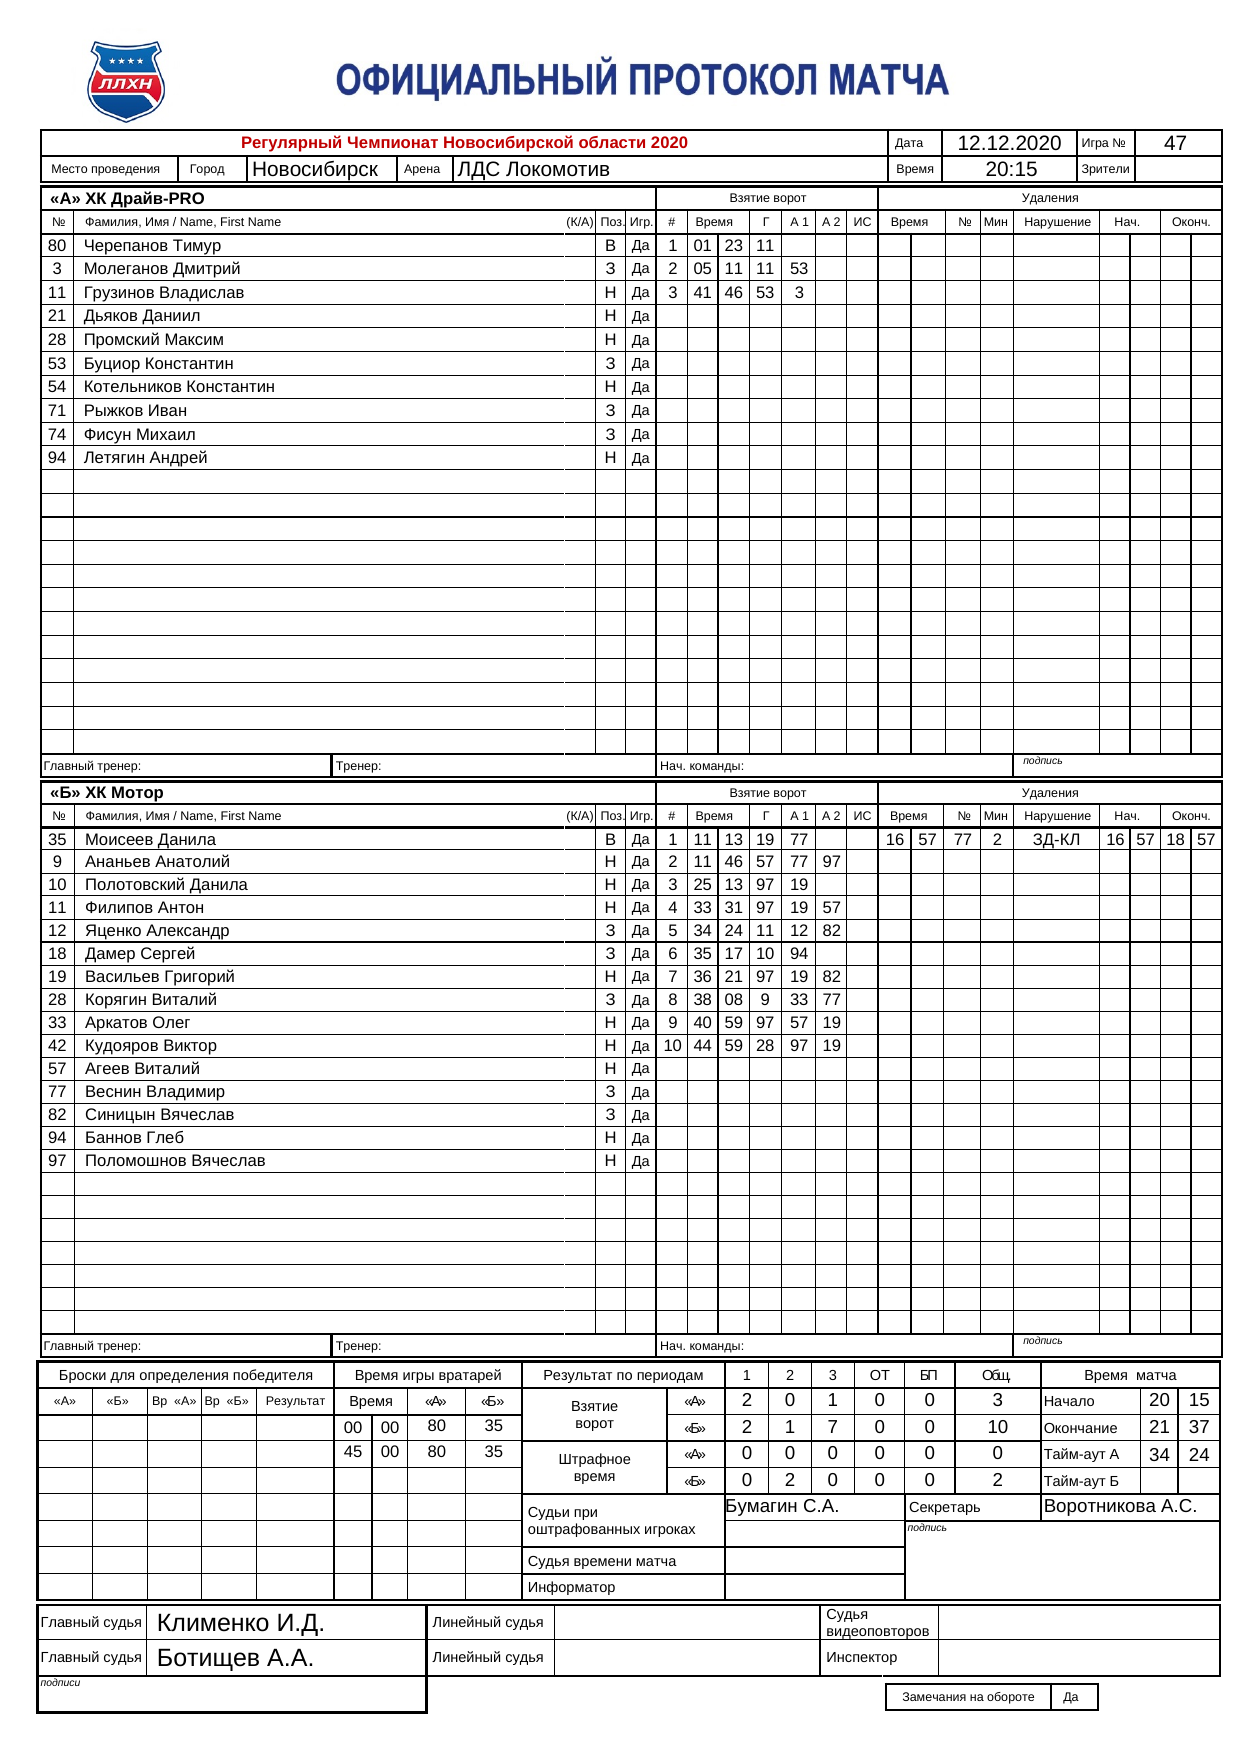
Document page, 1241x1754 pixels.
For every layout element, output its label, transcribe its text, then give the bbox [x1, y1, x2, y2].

table_cell 4 [657, 896, 687, 918]
table_cell [782, 1219, 815, 1241]
table_cell [939, 1606, 1219, 1639]
table_cell [1131, 446, 1160, 469]
table_cell [847, 352, 877, 374]
table_cell [750, 399, 781, 422]
table_cell [782, 328, 815, 351]
table_cell Н [596, 874, 625, 895]
table_cell 15 [1179, 1389, 1219, 1413]
table_cell # [657, 211, 687, 233]
table_cell Да [626, 966, 655, 987]
table_cell [1131, 423, 1160, 445]
table_cell Главный судья [39, 1606, 146, 1639]
table_cell [1161, 874, 1190, 895]
table_cell [847, 920, 877, 941]
table_cell [981, 399, 1013, 422]
table_cell [944, 1196, 980, 1218]
table_cell 57 [42, 1058, 74, 1079]
table_cell [1100, 1058, 1129, 1079]
table_cell 19 [816, 1035, 846, 1057]
table_cell [657, 1081, 687, 1103]
table_cell [879, 943, 910, 964]
table_cell [75, 1288, 564, 1310]
table_cell [657, 612, 687, 634]
table_cell [912, 305, 945, 327]
table_cell [750, 730, 781, 753]
table_cell [1014, 1196, 1099, 1218]
table_cell [981, 612, 1013, 634]
table_cell Котельников Константин [74, 376, 564, 398]
table_cell [1192, 235, 1221, 256]
table_cell Нарушение [1014, 211, 1099, 233]
table_cell З [596, 1104, 625, 1126]
table_cell 1 [812, 1389, 854, 1413]
table_cell Да [626, 281, 655, 303]
table_cell [816, 376, 846, 398]
table_cell [1131, 920, 1160, 941]
table_cell [596, 470, 625, 493]
table_cell [688, 1058, 717, 1079]
table_cell [202, 1547, 256, 1573]
table_cell [688, 1242, 717, 1264]
table_cell Н [596, 281, 625, 303]
table_header 12.12.2020 [943, 131, 1076, 155]
table_cell [74, 659, 564, 682]
table_cell [750, 494, 781, 516]
table_cell Линейный судья [428, 1606, 554, 1639]
table_cell Буциор Константин [74, 352, 564, 374]
table_cell 0 [855, 1442, 904, 1467]
table_cell [1192, 399, 1221, 422]
table_cell [1131, 257, 1160, 280]
table_cell [93, 1574, 147, 1599]
table_cell 41 [688, 281, 717, 303]
table_cell Да [626, 829, 655, 849]
table_cell [42, 730, 73, 753]
table_cell [1192, 1242, 1221, 1264]
table_cell [847, 1058, 877, 1079]
table_cell [626, 541, 655, 564]
table_cell [42, 683, 73, 706]
table_cell [944, 943, 980, 964]
table_cell [719, 1058, 749, 1079]
table_cell [1014, 989, 1099, 1011]
table_cell 25 [688, 874, 717, 895]
table_cell [39, 1441, 92, 1467]
table_cell [719, 612, 749, 634]
table_cell [719, 305, 749, 327]
table_cell [847, 281, 877, 303]
table_cell [981, 874, 1013, 895]
table_cell [1161, 730, 1190, 753]
table_cell [912, 989, 943, 1011]
table_cell [565, 1311, 595, 1333]
table_cell [596, 565, 625, 587]
table_header БП [905, 1363, 954, 1387]
table_cell [879, 1058, 910, 1079]
table_cell [565, 636, 595, 658]
table_cell [912, 470, 945, 493]
table_cell [1100, 612, 1129, 634]
table_cell [816, 494, 846, 516]
table_cell [565, 829, 595, 849]
table_cell [782, 1265, 815, 1287]
table_cell [1100, 328, 1129, 351]
table_header 1 [726, 1363, 768, 1387]
table_cell [626, 588, 655, 611]
table_cell Тренер: [333, 755, 655, 776]
table_cell [981, 1127, 1013, 1149]
table_cell 35 [42, 829, 74, 849]
table_cell [782, 612, 815, 634]
table_cell [879, 920, 910, 941]
table_cell [981, 281, 1013, 303]
table_cell Время [688, 805, 749, 826]
table_cell [1192, 1081, 1221, 1103]
table_cell [1161, 612, 1190, 634]
table_cell 59 [719, 1035, 749, 1057]
table_cell З [596, 257, 625, 280]
table_cell 13 [719, 874, 749, 895]
table_cell Главный тренер: [42, 1335, 330, 1356]
table_cell 10 [42, 874, 74, 895]
table_cell 6 [657, 943, 687, 964]
table_cell [1192, 850, 1221, 872]
table_cell [946, 470, 980, 493]
table_cell [847, 659, 877, 682]
table_cell З [596, 352, 625, 374]
table_cell [1161, 850, 1190, 872]
table_cell [1192, 943, 1221, 964]
table_cell [847, 1265, 877, 1287]
table_cell Н [596, 850, 625, 872]
table_cell [1014, 920, 1099, 941]
table_cell [42, 1311, 74, 1333]
table_cell [782, 565, 815, 587]
picture [5, 28, 1179, 129]
table_cell [257, 1468, 333, 1493]
table_cell [816, 1173, 846, 1195]
table_cell [42, 707, 73, 729]
table_cell [719, 1104, 749, 1126]
table_cell Да [626, 257, 655, 280]
table_cell [750, 1104, 781, 1126]
table_cell [847, 966, 877, 987]
table_cell [1192, 328, 1221, 351]
table_cell [847, 1081, 877, 1103]
table_cell [816, 235, 846, 256]
table_cell [688, 1104, 717, 1126]
table_cell [1014, 446, 1099, 469]
table_cell [596, 494, 625, 516]
table_cell [750, 376, 781, 398]
table_cell Информатор [523, 1575, 724, 1599]
table_cell [879, 1196, 910, 1218]
table_cell [816, 1288, 846, 1310]
table_cell [202, 1521, 256, 1546]
table_cell [1014, 235, 1099, 256]
table_cell [719, 470, 749, 493]
table_cell [1014, 423, 1099, 445]
table_cell [1131, 376, 1160, 398]
table_cell 21 [1141, 1415, 1177, 1440]
table_cell [1161, 1265, 1190, 1287]
table_cell 12 [782, 920, 815, 941]
table_cell [816, 399, 846, 422]
table_cell [1131, 518, 1160, 540]
table_cell [1192, 1012, 1221, 1033]
table_cell [782, 588, 815, 611]
table_cell [373, 1521, 407, 1546]
table_cell [816, 730, 846, 753]
table_cell [565, 943, 595, 964]
table_cell 42 [42, 1035, 74, 1057]
table_cell [626, 683, 655, 706]
table_cell [1161, 305, 1190, 327]
table_cell [626, 470, 655, 493]
table_cell [1014, 470, 1099, 493]
table_cell [847, 1219, 877, 1241]
table_cell [750, 423, 781, 445]
table_cell [981, 1288, 1013, 1310]
table_cell «А» [408, 1389, 465, 1413]
table_cell [782, 470, 815, 493]
table_cell 1 [769, 1415, 811, 1440]
table_cell [688, 352, 717, 374]
table_cell [74, 494, 564, 516]
table_cell [74, 683, 564, 706]
table_header Удаления [879, 783, 1221, 803]
table_cell [782, 1058, 815, 1079]
table_cell [688, 659, 717, 682]
table_cell 97 [750, 966, 781, 987]
table_cell [816, 518, 846, 540]
table_cell 57 [816, 896, 846, 918]
table_cell 16 [1100, 829, 1129, 849]
table_cell Рыжков Иван [74, 399, 564, 422]
table_cell [847, 850, 877, 872]
table_cell [257, 1547, 333, 1573]
table_cell [565, 1150, 595, 1172]
table_cell [719, 1196, 749, 1218]
table_cell [847, 874, 877, 895]
table_cell [1192, 518, 1221, 540]
table_cell 31 [719, 896, 749, 918]
table_cell [912, 612, 945, 634]
table_cell [1131, 612, 1160, 634]
table_cell ИС [847, 805, 877, 826]
table_cell Линейный судья [428, 1640, 554, 1675]
table_cell [657, 1311, 687, 1333]
table_cell [1192, 257, 1221, 280]
table_cell [981, 588, 1013, 611]
table_cell Инспектор [821, 1640, 938, 1675]
table_cell [981, 989, 1013, 1011]
table_cell [565, 1012, 595, 1033]
table_cell [719, 494, 749, 516]
table_cell Ботищев А.А. [147, 1640, 425, 1675]
table_cell [1014, 636, 1099, 658]
table_cell [1161, 1173, 1190, 1195]
table_cell [946, 328, 980, 351]
table_cell [879, 1150, 910, 1172]
table_cell [1100, 1196, 1129, 1218]
table_cell 80 [42, 235, 73, 256]
table_cell № [944, 805, 980, 826]
table_cell 21 [42, 305, 73, 327]
table_cell [39, 1416, 92, 1440]
table_cell 19 [782, 966, 815, 987]
table_cell [42, 541, 73, 564]
table_cell [944, 1035, 980, 1057]
table_cell [981, 896, 1013, 918]
table_cell [944, 1219, 980, 1241]
table_cell [912, 281, 945, 303]
table_cell [1161, 943, 1190, 964]
table_cell Н [596, 1012, 625, 1033]
table_header Общ. [956, 1363, 1040, 1387]
table_cell 0 [769, 1389, 811, 1413]
table_cell 44 [688, 1035, 717, 1057]
table_cell [912, 235, 945, 256]
table_cell 8 [657, 989, 687, 1011]
table_cell [847, 470, 877, 493]
table_cell [719, 707, 749, 729]
table_cell [1131, 659, 1160, 682]
table_cell [93, 1521, 147, 1546]
table_cell 24 [719, 920, 749, 941]
table_cell [946, 636, 980, 658]
table_cell 77 [782, 850, 815, 872]
table_cell [1100, 399, 1129, 422]
table_cell [1192, 896, 1221, 918]
table_cell Да [626, 446, 655, 469]
table_cell [912, 494, 945, 516]
table_cell [42, 494, 73, 516]
table_cell Корягин Виталий [75, 989, 564, 1011]
table_header ОТ [855, 1363, 904, 1387]
table_cell [1161, 1035, 1190, 1057]
table_cell [1100, 1173, 1129, 1195]
table_cell Фисун Михаил [74, 423, 564, 445]
table_cell [257, 1521, 333, 1546]
table_cell [1161, 1127, 1190, 1149]
table_cell [257, 1574, 333, 1599]
table_cell [847, 896, 877, 918]
table_cell [719, 565, 749, 587]
table_cell Окончание [1042, 1415, 1140, 1440]
table_cell [981, 1311, 1013, 1333]
table_cell [944, 1173, 980, 1195]
table_cell [1192, 1219, 1221, 1241]
table_cell [782, 1173, 815, 1195]
table_cell З [596, 989, 625, 1011]
table_cell [912, 874, 943, 895]
table_cell 19 [750, 829, 781, 849]
table_cell [565, 966, 595, 987]
table_cell [74, 470, 564, 493]
table_cell [466, 1547, 521, 1573]
table_cell 05 [688, 257, 717, 280]
table_cell [750, 446, 781, 469]
table_cell 35 [466, 1416, 521, 1440]
table_cell [879, 850, 910, 872]
table_cell [816, 1196, 846, 1218]
table_cell Секретарь [906, 1495, 1040, 1520]
table_cell [726, 1575, 904, 1599]
table_cell [688, 1219, 717, 1241]
table_cell [944, 1242, 980, 1264]
table_cell 19 [42, 966, 74, 987]
table_cell [39, 1468, 92, 1493]
table_cell [1192, 305, 1221, 327]
table_cell [1014, 1104, 1099, 1126]
table_cell [565, 423, 595, 445]
table_cell [816, 281, 846, 303]
table_cell [750, 1173, 781, 1195]
table_cell [1100, 565, 1129, 587]
table_cell [1161, 1219, 1190, 1241]
table_cell [1131, 1012, 1160, 1033]
table_cell [1131, 305, 1160, 327]
table_cell [1100, 966, 1129, 987]
table_cell [719, 352, 749, 374]
table_cell [93, 1441, 147, 1467]
table_cell [335, 1547, 371, 1573]
table_cell [816, 446, 846, 469]
table_cell [1014, 1265, 1099, 1287]
table_cell [148, 1468, 201, 1493]
table_cell [1131, 352, 1160, 374]
table_cell Н [596, 376, 625, 398]
table_cell [847, 829, 877, 849]
table_cell [816, 1104, 846, 1126]
table_cell [1014, 874, 1099, 895]
table_cell [565, 446, 595, 469]
table_cell 0 [905, 1415, 954, 1440]
table_cell [596, 1265, 625, 1287]
table_cell 24 [1179, 1441, 1219, 1467]
table_cell [1192, 920, 1221, 941]
table_header «Б» ХК Мотор [42, 783, 655, 803]
table_cell [816, 1265, 846, 1287]
table_cell [257, 1494, 333, 1520]
table_cell [626, 1219, 655, 1241]
table_cell [688, 1288, 717, 1310]
table_cell [148, 1494, 201, 1520]
table_cell [688, 730, 717, 753]
table_cell [944, 1104, 980, 1126]
table_cell [816, 1219, 846, 1241]
table_cell подпись [906, 1522, 1219, 1599]
table_cell [912, 565, 945, 587]
table_cell [565, 1035, 595, 1057]
table_cell [1161, 896, 1190, 918]
table_cell [1014, 541, 1099, 564]
table_cell [596, 518, 625, 540]
table_cell [879, 1035, 910, 1057]
table_cell [816, 1150, 846, 1172]
table_cell [626, 494, 655, 516]
table_cell [1192, 1127, 1221, 1149]
table_cell [626, 1288, 655, 1310]
table_cell [1161, 470, 1190, 493]
table_cell 54 [42, 376, 73, 398]
table_cell Фамилия, Имя / Name, First Name [75, 805, 565, 826]
table_cell [1099, 1682, 1220, 1711]
table_cell [657, 399, 687, 422]
table_cell [782, 376, 815, 398]
table_header Игра № [1078, 131, 1134, 155]
table_cell [1014, 966, 1099, 987]
table_cell [816, 612, 846, 634]
table_cell [816, 565, 846, 587]
table_cell [1131, 730, 1160, 753]
table_cell [912, 943, 943, 964]
table_cell [879, 636, 910, 658]
table_cell [42, 1196, 74, 1218]
table_cell [657, 683, 687, 706]
table_cell [657, 659, 687, 682]
table_cell [719, 1265, 749, 1287]
table_cell [879, 1081, 910, 1103]
table_cell 11 [750, 920, 781, 941]
table_cell [847, 541, 877, 564]
table_cell [847, 730, 877, 753]
table_cell [626, 1265, 655, 1287]
table_cell [879, 896, 910, 918]
table_cell [565, 1196, 595, 1218]
table_cell 94 [782, 943, 815, 964]
table_cell [1161, 989, 1190, 1011]
table_cell 7 [812, 1415, 854, 1440]
table_cell [1161, 659, 1190, 682]
table_cell [1192, 989, 1221, 1011]
table_cell [847, 989, 877, 1011]
table_cell Г [750, 805, 781, 826]
table_cell [879, 1104, 910, 1126]
table_cell [148, 1521, 201, 1546]
table_cell [912, 1219, 943, 1241]
table_cell 1 [657, 235, 687, 256]
table_cell 80 [408, 1441, 465, 1467]
table_cell [466, 1574, 521, 1599]
table_cell [1100, 896, 1129, 918]
table_cell [565, 305, 595, 327]
table_cell [1192, 588, 1221, 611]
table_cell [912, 1242, 943, 1264]
table_cell [626, 1311, 655, 1333]
table_cell [565, 1242, 595, 1264]
table_cell [1192, 1196, 1221, 1218]
table_cell 19 [782, 874, 815, 895]
table_cell [946, 659, 980, 682]
table_cell [944, 874, 980, 895]
table_cell [726, 1548, 904, 1573]
table_cell [750, 612, 781, 634]
table_cell 57 [1131, 829, 1160, 849]
table_cell [148, 1441, 201, 1467]
table_cell [1192, 1265, 1221, 1287]
table_cell [944, 989, 980, 1011]
table_cell [946, 494, 980, 516]
table_cell [847, 1127, 877, 1149]
table_cell [75, 1242, 564, 1264]
table_cell [565, 328, 595, 351]
table_header Регулярный Чемпионат Новосибирской области 2020 [42, 131, 887, 155]
table_cell [816, 683, 846, 706]
table_cell [944, 1265, 980, 1287]
table_cell [1100, 943, 1129, 964]
table_cell [750, 636, 781, 658]
table_cell [373, 1574, 407, 1599]
table_cell [750, 1081, 781, 1103]
table_cell [626, 1242, 655, 1264]
table_cell [1100, 1012, 1129, 1033]
table_cell [74, 707, 564, 729]
table_cell [39, 1494, 92, 1520]
table_cell [750, 707, 781, 729]
table_cell [726, 1521, 904, 1546]
table_cell [657, 305, 687, 327]
table_cell [1100, 1242, 1129, 1264]
table_cell [565, 850, 595, 872]
table_cell [912, 1081, 943, 1103]
table_cell [1161, 1081, 1190, 1103]
table_cell [879, 1265, 910, 1287]
table_cell Время [889, 157, 941, 181]
table_cell Взятие ворот [523, 1389, 666, 1440]
table_cell 97 [42, 1150, 74, 1172]
table_cell [944, 1311, 980, 1333]
table_cell [782, 1242, 815, 1264]
table_cell [981, 470, 1013, 493]
table_cell 16 [879, 829, 910, 849]
table_cell [1131, 328, 1160, 351]
table_cell Новосибирск [248, 157, 396, 181]
table_cell [1131, 683, 1160, 706]
table_cell [719, 1150, 749, 1172]
table_cell Баннов Глеб [75, 1127, 564, 1149]
table_cell [1014, 1150, 1099, 1172]
table_cell Да [626, 328, 655, 351]
table_header Замечания на обороте [887, 1685, 1050, 1709]
table_cell [596, 541, 625, 564]
table_cell [1131, 1127, 1160, 1149]
table_cell [1192, 541, 1221, 564]
table_cell [750, 588, 781, 611]
table_cell [719, 1219, 749, 1241]
table_cell [1100, 376, 1129, 398]
table_cell [1014, 1288, 1099, 1310]
table_cell [657, 565, 687, 587]
table_cell [879, 305, 910, 327]
table_cell [1131, 874, 1160, 895]
table_cell 35 [466, 1441, 521, 1467]
table_cell [719, 1311, 749, 1333]
table_cell [1131, 850, 1160, 872]
table_cell [1014, 328, 1099, 351]
table_cell [1161, 541, 1190, 564]
table_cell [565, 235, 595, 256]
table_cell 82 [42, 1104, 74, 1126]
table_cell [565, 1288, 595, 1310]
table_cell [626, 612, 655, 634]
table_cell Да [626, 1012, 655, 1033]
table_cell [688, 423, 717, 445]
table_cell 82 [816, 920, 846, 941]
table_cell 34 [688, 920, 717, 941]
table_cell [1100, 730, 1129, 753]
table_cell [847, 328, 877, 351]
table_cell Кудояров Виктор [75, 1035, 564, 1057]
table_cell # [657, 805, 687, 826]
table_cell 82 [816, 966, 846, 987]
table_cell [657, 470, 687, 493]
table_cell 2 [769, 1468, 811, 1493]
table_cell [1131, 1150, 1160, 1172]
table_cell [750, 352, 781, 374]
table_cell [596, 1242, 625, 1264]
table_cell [816, 874, 846, 895]
table_cell [879, 730, 910, 753]
table_cell «А» [668, 1389, 724, 1413]
table_cell [946, 423, 980, 445]
table_cell [719, 1242, 749, 1264]
table_cell В [596, 829, 625, 849]
table_cell 2 [726, 1415, 768, 1440]
table_cell [847, 588, 877, 611]
table_cell [148, 1547, 201, 1573]
table_cell 0 [812, 1468, 854, 1493]
table_cell 13 [719, 829, 749, 849]
table_cell [1161, 920, 1190, 941]
table_cell [719, 423, 749, 445]
table_cell [879, 989, 910, 1011]
table_cell [202, 1416, 256, 1440]
table_header «А» ХК Драйв-PRO [42, 188, 655, 209]
table_cell 77 [42, 1081, 74, 1103]
table_cell 57 [1192, 829, 1221, 849]
table_cell [1100, 305, 1129, 327]
table_cell [1192, 423, 1221, 445]
table_cell 0 [812, 1442, 854, 1467]
table_cell [1161, 399, 1190, 422]
table_cell [750, 1288, 781, 1310]
table_cell [981, 850, 1013, 872]
table_cell [912, 257, 945, 280]
table_cell [912, 1196, 943, 1218]
table_cell [1161, 1104, 1190, 1126]
table_header Время игры вратарей [335, 1363, 521, 1387]
table_cell [912, 659, 945, 682]
table_cell [1192, 966, 1221, 987]
table_cell [1131, 943, 1160, 964]
table_cell [1014, 352, 1099, 374]
table_cell [719, 1127, 749, 1149]
table_cell 0 [855, 1468, 904, 1493]
table_cell 53 [750, 281, 781, 303]
table_cell [981, 352, 1013, 374]
table_cell 97 [750, 896, 781, 918]
table_cell Начало [1042, 1389, 1140, 1413]
table_cell 00 [373, 1441, 407, 1467]
table_cell [1136, 157, 1221, 181]
table_cell [912, 328, 945, 351]
table_header Результат по периодам [523, 1363, 724, 1387]
table_cell [719, 541, 749, 564]
table_cell 2 [981, 829, 1013, 849]
table_cell [1192, 446, 1221, 469]
table_cell [1014, 1081, 1099, 1103]
table_cell Главный тренер: [42, 755, 330, 776]
table_cell [981, 1173, 1013, 1195]
table_cell 10 [956, 1415, 1040, 1440]
table_cell 0 [905, 1389, 954, 1413]
table_cell [1131, 565, 1160, 587]
table_cell [1014, 305, 1099, 327]
table_cell [750, 1219, 781, 1241]
table_cell [1014, 494, 1099, 516]
table_cell [1131, 966, 1160, 987]
table_cell [1131, 470, 1160, 493]
table_cell [657, 541, 687, 564]
table_cell [565, 1058, 595, 1079]
table_cell 33 [688, 896, 717, 918]
table_cell [1100, 257, 1129, 280]
table_cell [1131, 989, 1160, 1011]
table_cell [981, 943, 1013, 964]
table_cell [657, 1196, 687, 1218]
table_cell [626, 707, 655, 729]
table_cell Аркатов Олег [75, 1012, 564, 1033]
table_cell Г [750, 211, 781, 233]
table_cell [912, 518, 945, 540]
table_cell Летягин Андрей [74, 446, 564, 469]
table_cell [782, 494, 815, 516]
table_cell [847, 1150, 877, 1172]
table_cell [688, 494, 717, 516]
table_cell [782, 541, 815, 564]
table_cell [657, 1104, 687, 1126]
table_cell 10 [750, 943, 781, 964]
table_cell [408, 1468, 465, 1493]
table_cell 38 [688, 989, 717, 1011]
table_cell [688, 612, 717, 634]
table_cell Да [626, 896, 655, 918]
table_cell 40 [688, 1012, 717, 1033]
table_cell [981, 1150, 1013, 1172]
table_cell 11 [750, 235, 781, 256]
table_cell [879, 257, 910, 280]
table_cell [74, 730, 564, 753]
table_cell З [596, 943, 625, 964]
table_cell [847, 1196, 877, 1218]
table_cell [74, 612, 564, 634]
table_cell [816, 541, 846, 564]
table_cell 33 [42, 1012, 74, 1033]
table_cell подпись [1014, 755, 1221, 776]
table_cell [1192, 730, 1221, 753]
table_cell [847, 257, 877, 280]
table_cell [847, 1311, 877, 1333]
table_cell 11 [42, 281, 73, 303]
table_cell Яценко Александр [75, 920, 564, 941]
table_cell [879, 1311, 910, 1333]
table_cell 01 [688, 235, 717, 256]
table_cell [1100, 850, 1129, 872]
table_cell 17 [719, 943, 749, 964]
table_cell [1131, 1311, 1160, 1333]
table_cell [565, 1104, 595, 1126]
table_cell [1161, 1058, 1190, 1079]
table_cell [912, 446, 945, 469]
table_cell [657, 1058, 687, 1079]
table_cell [39, 1574, 92, 1599]
table_cell [1161, 1012, 1190, 1033]
table_cell [782, 399, 815, 422]
table_cell [719, 683, 749, 706]
table_cell [74, 541, 564, 564]
table_cell [879, 659, 910, 682]
table_cell [879, 1173, 910, 1195]
table_cell [750, 1311, 781, 1333]
table_cell [879, 494, 910, 516]
table_cell [42, 470, 73, 493]
table_cell 0 [726, 1442, 768, 1467]
table_cell [816, 1242, 846, 1264]
table_cell 94 [42, 1127, 74, 1149]
table_cell 0 [855, 1415, 904, 1440]
table_cell 9 [42, 850, 74, 872]
table_cell [912, 966, 943, 987]
table_cell [981, 494, 1013, 516]
table_cell [944, 1081, 980, 1103]
table_cell 33 [782, 989, 815, 1011]
table_cell [688, 1150, 717, 1172]
table_cell Н [596, 966, 625, 987]
table_cell [688, 328, 717, 351]
table_cell [1100, 1219, 1129, 1241]
table_cell [847, 1242, 877, 1264]
table_cell «А» [39, 1389, 92, 1413]
table_header Броски для определения победителя [39, 1363, 333, 1387]
table_cell [1014, 730, 1099, 753]
table_cell [1100, 470, 1129, 493]
table_cell 97 [750, 874, 781, 895]
table_cell 74 [42, 423, 73, 445]
table_cell подпись [1014, 1335, 1221, 1356]
table_cell [879, 707, 910, 729]
table_cell [1014, 281, 1099, 303]
table_cell [1192, 1035, 1221, 1057]
table_cell [1192, 1104, 1221, 1126]
table_cell [847, 612, 877, 634]
table_cell [944, 1150, 980, 1172]
table_cell [626, 1196, 655, 1218]
table_cell [816, 829, 846, 849]
table_cell [879, 235, 910, 256]
table_cell [335, 1468, 371, 1493]
table_cell [1100, 707, 1129, 729]
table_cell [565, 281, 595, 303]
table_cell [719, 730, 749, 753]
table_cell 35 [688, 943, 717, 964]
table_cell [39, 1547, 92, 1573]
table_cell 97 [750, 1012, 781, 1033]
table_cell Да [626, 399, 655, 422]
table_cell [719, 659, 749, 682]
table_cell 2 [657, 850, 687, 872]
table_cell [879, 1219, 910, 1241]
table_cell [596, 1311, 625, 1333]
table_cell [688, 636, 717, 658]
table_cell [657, 423, 687, 445]
table_cell «Б» [668, 1415, 724, 1440]
table_cell Да [626, 1035, 655, 1057]
table_cell [847, 399, 877, 422]
table_cell [912, 1012, 943, 1033]
table_cell [782, 1104, 815, 1126]
table_cell [93, 1468, 147, 1493]
table_cell [565, 494, 595, 516]
table_cell [782, 1288, 815, 1310]
table_cell 71 [42, 399, 73, 422]
table_cell [912, 683, 945, 706]
table_cell Грузинов Владислав [74, 281, 564, 303]
table_cell [1014, 943, 1099, 964]
table_cell [879, 588, 910, 611]
table_cell Н [596, 896, 625, 918]
table_cell [816, 1127, 846, 1149]
table_header Дата [889, 131, 941, 155]
table_cell [981, 659, 1013, 682]
table_cell 0 [726, 1468, 768, 1493]
table_cell [946, 565, 980, 587]
table_cell 00 [335, 1416, 371, 1440]
table_cell [981, 1242, 1013, 1264]
table_cell [782, 423, 815, 445]
table_cell [42, 1242, 74, 1264]
table_cell [816, 305, 846, 327]
table_cell [1161, 588, 1190, 611]
table_cell [1192, 612, 1221, 634]
table_cell [782, 1127, 815, 1149]
table_cell [1131, 1242, 1160, 1264]
table_cell [75, 1196, 564, 1218]
table_cell [719, 328, 749, 351]
table_cell [657, 1265, 687, 1287]
table_cell [466, 1468, 521, 1493]
table_cell Агеев Виталий [75, 1058, 564, 1079]
table_cell [688, 588, 717, 611]
table_cell [626, 659, 655, 682]
table_cell Да [626, 1127, 655, 1149]
table_cell Место проведения [42, 157, 177, 181]
table_cell [688, 399, 717, 422]
table_cell [565, 1127, 595, 1149]
table_cell [981, 423, 1013, 445]
table_cell [1192, 636, 1221, 658]
table_cell 53 [42, 352, 73, 374]
table_cell 08 [719, 989, 749, 1011]
table_cell Клименко И.Д. [147, 1606, 425, 1639]
table_cell [782, 1150, 815, 1172]
table_cell [42, 1173, 74, 1195]
table_cell Фамилия, Имя / Name, First Name [74, 211, 565, 233]
table_cell [981, 1219, 1013, 1241]
table_cell [657, 1127, 687, 1149]
table_cell [1014, 1035, 1099, 1057]
table_cell [1100, 659, 1129, 682]
table_cell [879, 1242, 910, 1264]
table_cell [688, 1173, 717, 1195]
table_cell [1014, 1173, 1099, 1195]
table_cell [202, 1494, 256, 1520]
table_header Удаления [879, 188, 1221, 209]
table_cell [782, 707, 815, 729]
table_cell [750, 305, 781, 327]
table_cell [565, 730, 595, 753]
table_cell [1014, 683, 1099, 706]
table_cell № [946, 211, 980, 233]
table_cell [1131, 1081, 1160, 1103]
table_cell [1131, 399, 1160, 422]
table_cell [373, 1468, 407, 1493]
table_cell [750, 1127, 781, 1149]
table_cell [74, 588, 564, 611]
table_cell [1100, 989, 1129, 1011]
table_cell [879, 281, 910, 303]
table_cell 20 [1141, 1389, 1177, 1413]
table_cell Главный судья [39, 1640, 146, 1675]
table_cell [782, 1196, 815, 1218]
table_cell 97 [782, 1035, 815, 1057]
table_cell [1014, 1242, 1099, 1264]
table_cell [596, 1288, 625, 1310]
table_cell 19 [782, 896, 815, 918]
table_cell [1161, 352, 1190, 374]
table_cell А 1 [782, 805, 815, 826]
table_cell [408, 1521, 465, 1546]
table_cell Да [626, 1104, 655, 1126]
table_cell [981, 1058, 1013, 1079]
table_cell [466, 1521, 521, 1546]
table_header Взятие ворот [657, 783, 877, 803]
table_cell [1014, 707, 1099, 729]
table_cell Н [596, 446, 625, 469]
table_cell № [42, 805, 74, 826]
table_cell [782, 446, 815, 469]
table_cell [981, 1081, 1013, 1103]
table_cell 3 [657, 874, 687, 895]
table_cell [782, 659, 815, 682]
table_cell [981, 541, 1013, 564]
table_cell Вр «Б» [202, 1389, 256, 1413]
table_cell [816, 659, 846, 682]
table_cell [75, 1311, 564, 1333]
table_cell [946, 612, 980, 634]
table_cell [565, 1219, 595, 1241]
table_cell [1161, 1150, 1190, 1172]
table_cell Нач. [1100, 805, 1160, 826]
table_cell Да [626, 1058, 655, 1079]
table_cell [981, 1265, 1013, 1287]
table_cell [1192, 494, 1221, 516]
table_cell Поз. [596, 805, 625, 826]
table_cell 10 [657, 1035, 687, 1057]
table_cell [555, 1606, 819, 1639]
table_cell Игр. [626, 211, 655, 233]
table_cell [912, 896, 943, 918]
table_cell [946, 730, 980, 753]
table_cell [1161, 257, 1190, 280]
table_cell [657, 1288, 687, 1310]
table_cell [42, 565, 73, 587]
table_cell [1100, 636, 1129, 658]
table_cell [750, 1058, 781, 1079]
table_cell [912, 1288, 943, 1310]
table_cell [257, 1416, 333, 1440]
table_cell [657, 1150, 687, 1172]
table_cell Время [335, 1389, 407, 1413]
table_cell [1161, 683, 1190, 706]
table_cell 7 [657, 966, 687, 987]
table_cell [75, 1173, 564, 1195]
table_cell [657, 518, 687, 540]
table_cell [1161, 446, 1190, 469]
table_cell [596, 683, 625, 706]
table_cell [912, 1173, 943, 1195]
table_cell Н [596, 1127, 625, 1149]
table_cell 57 [782, 1012, 815, 1033]
table_cell [1100, 1035, 1129, 1057]
table_cell [466, 1494, 521, 1520]
table_cell [816, 423, 846, 445]
table_cell [879, 423, 910, 445]
table_cell [912, 423, 945, 445]
table_cell [1161, 565, 1190, 587]
table_cell 28 [750, 1035, 781, 1057]
table_cell Да [626, 943, 655, 964]
table_cell [750, 470, 781, 493]
table_cell Время [688, 211, 749, 233]
table_cell 59 [719, 1012, 749, 1033]
table_cell 46 [719, 850, 749, 872]
table_cell [1100, 1288, 1129, 1310]
table_cell З [596, 423, 625, 445]
table_cell [1014, 896, 1099, 918]
table_cell [565, 376, 595, 398]
table_cell [816, 328, 846, 351]
table_cell Судья времени матча [523, 1548, 724, 1573]
table_cell [981, 1196, 1013, 1218]
table_cell Город [179, 157, 246, 181]
table_cell [981, 518, 1013, 540]
table_cell [565, 1173, 595, 1195]
table_cell [944, 1127, 980, 1149]
table_cell [879, 470, 910, 493]
table_cell [1192, 565, 1221, 587]
table_cell Дьяков Даниил [74, 305, 564, 327]
table_cell Черепанов Тимур [74, 235, 564, 256]
table_cell 57 [912, 829, 943, 849]
table_cell [981, 305, 1013, 327]
table_cell [847, 1012, 877, 1033]
table_cell [1131, 1035, 1160, 1057]
table_cell [335, 1494, 371, 1520]
table_cell [565, 874, 595, 895]
table_cell [883, 1677, 1220, 1681]
table_cell [1014, 1311, 1099, 1333]
table_cell [912, 376, 945, 398]
table_cell «А» [668, 1442, 724, 1467]
table_cell [981, 328, 1013, 351]
table_cell [1014, 565, 1099, 587]
table_cell Синицын Вячеслав [75, 1104, 564, 1126]
table_cell [782, 1081, 815, 1103]
table_cell [335, 1574, 371, 1599]
table_cell [879, 541, 910, 564]
table_cell [565, 257, 595, 280]
table_cell З [596, 399, 625, 422]
table_cell [912, 541, 945, 564]
table_cell [816, 257, 846, 280]
table_cell [946, 446, 980, 469]
table_cell [1014, 1058, 1099, 1079]
table_cell [816, 707, 846, 729]
table_cell 0 [855, 1389, 904, 1413]
table_cell Дамер Сергей [75, 943, 564, 964]
table_cell 23 [719, 235, 749, 256]
table_cell [782, 518, 815, 540]
table_cell Филипов Антон [75, 896, 564, 918]
table_cell Да [626, 1081, 655, 1103]
table_cell [626, 636, 655, 658]
table_cell 94 [42, 446, 73, 469]
table_cell Игр. [626, 805, 655, 826]
table_cell [1131, 1219, 1160, 1241]
table_cell [93, 1416, 147, 1440]
table_cell [879, 612, 910, 634]
table_cell [565, 352, 595, 374]
table_cell [981, 636, 1013, 658]
table_cell [1100, 541, 1129, 564]
table_cell 80 [408, 1416, 465, 1440]
table_cell [1161, 966, 1190, 987]
table_cell [1100, 588, 1129, 611]
table_cell [847, 305, 877, 327]
table_cell [847, 636, 877, 658]
table_cell [688, 446, 717, 469]
table_cell 11 [42, 896, 74, 918]
table_cell 28 [42, 989, 74, 1011]
table_cell [657, 494, 687, 516]
table_cell [1192, 1311, 1221, 1333]
table_cell [565, 683, 595, 706]
table_cell [1100, 683, 1129, 706]
table_cell Да [626, 850, 655, 872]
table_header Время матча [1042, 1363, 1219, 1387]
table_cell [1192, 281, 1221, 303]
table_cell [1192, 470, 1221, 493]
table_cell [428, 1677, 882, 1711]
table_cell [1131, 636, 1160, 658]
table_cell Нач. команды: [657, 1335, 1012, 1356]
table_cell [879, 683, 910, 706]
table_cell [74, 636, 564, 658]
table_cell 20:15 [943, 157, 1076, 181]
table_cell Н [596, 1058, 625, 1079]
table_cell [1192, 1173, 1221, 1195]
table_cell [74, 518, 564, 540]
table_cell ЛДС Локомотив [454, 157, 887, 181]
table_cell [565, 470, 595, 493]
table_cell [202, 1468, 256, 1493]
table_cell [1131, 1173, 1160, 1195]
table_cell 3 [657, 281, 687, 303]
table_cell [1014, 518, 1099, 540]
table_cell [816, 1081, 846, 1103]
table_cell 19 [816, 1012, 846, 1033]
table_cell 00 [373, 1416, 407, 1440]
table_cell [981, 235, 1013, 256]
table_cell [1161, 1242, 1190, 1264]
table_cell [565, 588, 595, 611]
table_cell [1192, 376, 1221, 398]
table_cell [1100, 352, 1129, 374]
table_cell [1161, 423, 1190, 445]
table_cell [42, 588, 73, 611]
table_cell [688, 305, 717, 327]
table_cell [42, 1288, 74, 1310]
table_cell [42, 1219, 74, 1241]
table_cell Моисеев Данила [75, 829, 564, 849]
table_cell [202, 1574, 256, 1599]
table_cell [719, 1173, 749, 1195]
table_header 47 [1136, 131, 1221, 155]
table_cell [408, 1494, 465, 1520]
table_cell [74, 565, 564, 587]
table_cell 77 [944, 829, 980, 849]
table_cell [879, 1288, 910, 1310]
table_cell 0 [905, 1468, 954, 1493]
table_cell [879, 565, 910, 587]
table_cell [847, 943, 877, 964]
table_cell Тайм-аут А [1042, 1441, 1140, 1467]
table_cell [1014, 612, 1099, 634]
table_cell [657, 636, 687, 658]
table_cell [1161, 328, 1190, 351]
table_cell [1192, 1288, 1221, 1310]
table_cell А 2 [816, 211, 846, 233]
table_cell Да [626, 352, 655, 374]
table_cell [879, 518, 910, 540]
table_cell [688, 541, 717, 564]
table_cell Вр «А» [148, 1389, 201, 1413]
table_cell [1161, 235, 1190, 256]
table_cell [657, 1242, 687, 1264]
table_cell [912, 1150, 943, 1172]
table_cell [1192, 683, 1221, 706]
table_cell Тайм-аут Б [1042, 1468, 1140, 1493]
table_cell 3 [956, 1389, 1040, 1413]
table_cell [688, 1081, 717, 1103]
table_cell [596, 1173, 625, 1195]
table_cell [816, 1311, 846, 1333]
table_cell [1100, 446, 1129, 469]
table_cell [1100, 281, 1129, 303]
table_cell Мин [981, 211, 1013, 233]
table_cell [847, 423, 877, 445]
table_cell [42, 612, 73, 634]
table_cell Тренер: [333, 1335, 655, 1356]
table_cell [42, 518, 73, 540]
table_cell [847, 518, 877, 540]
table_cell [750, 328, 781, 351]
table_cell [847, 376, 877, 398]
table_cell «Б» [93, 1389, 147, 1413]
table_cell [912, 1058, 943, 1079]
table_cell Васильев Григорий [75, 966, 564, 987]
table_cell [912, 588, 945, 611]
table_cell [750, 565, 781, 587]
table_cell [912, 1104, 943, 1126]
table_cell Арена [398, 157, 452, 181]
table_cell [1161, 494, 1190, 516]
table_cell Оконч. [1161, 805, 1221, 826]
table_cell [596, 1196, 625, 1218]
table_cell 11 [688, 850, 717, 872]
table_cell [944, 896, 980, 918]
table_cell [1131, 707, 1160, 729]
table_cell [750, 683, 781, 706]
table_cell 77 [782, 829, 815, 849]
table_cell [1131, 1288, 1160, 1310]
table_cell [782, 636, 815, 658]
table_header 2 [769, 1363, 811, 1387]
table_cell [657, 588, 687, 611]
table_cell 46 [719, 281, 749, 303]
table_cell 0 [769, 1442, 811, 1467]
table_cell [847, 1035, 877, 1057]
table_cell [75, 1265, 564, 1287]
table_cell [1131, 1104, 1160, 1126]
table_cell [688, 565, 717, 587]
table_cell 97 [816, 850, 846, 872]
table_cell [657, 376, 687, 398]
table_cell [981, 920, 1013, 941]
table_cell [912, 850, 943, 872]
table_cell 37 [1179, 1415, 1219, 1440]
table_cell [202, 1441, 256, 1467]
table_cell [912, 707, 945, 729]
table_cell 2 [956, 1468, 1040, 1493]
table_cell [816, 470, 846, 493]
table_cell [1100, 518, 1129, 540]
table_cell [688, 1196, 717, 1218]
table_cell [565, 399, 595, 422]
table_cell [944, 1058, 980, 1079]
table_cell [782, 305, 815, 327]
table_cell [1100, 494, 1129, 516]
table_cell [946, 305, 980, 327]
table_cell Н [596, 328, 625, 351]
table_cell 45 [335, 1441, 371, 1467]
table_cell [657, 1173, 687, 1195]
table_cell [565, 1081, 595, 1103]
table_cell [1161, 707, 1190, 729]
table_cell [816, 352, 846, 374]
table_cell Ананьев Анатолий [75, 850, 564, 872]
table_cell [879, 399, 910, 422]
table_cell [1131, 494, 1160, 516]
table_cell [1100, 423, 1129, 445]
table_cell [750, 659, 781, 682]
table_cell [1100, 1150, 1129, 1172]
table_cell Н [596, 1150, 625, 1172]
table_cell Веснин Владимир [75, 1081, 564, 1103]
table_cell [688, 1127, 717, 1149]
table_cell 36 [688, 966, 717, 987]
table_cell [912, 730, 945, 753]
table_cell [1014, 399, 1099, 422]
table_cell [981, 446, 1013, 469]
table_cell [1161, 1288, 1190, 1310]
table_cell [1192, 1150, 1221, 1172]
table_cell [1131, 281, 1160, 303]
table_cell 3 [42, 257, 73, 280]
table_cell [596, 730, 625, 753]
table_cell (К/А) [565, 211, 595, 233]
table_cell [912, 1265, 943, 1287]
table_cell [1131, 1265, 1160, 1287]
table_cell [1100, 1081, 1129, 1103]
table_cell [688, 518, 717, 540]
table_cell [1100, 235, 1129, 256]
table_cell [688, 376, 717, 398]
table_cell [1192, 352, 1221, 374]
table_cell [847, 1288, 877, 1310]
table_cell Воротникова А.С. [1042, 1495, 1219, 1520]
table_cell [981, 376, 1013, 398]
table_cell [1100, 1104, 1129, 1126]
table_cell [1179, 1468, 1219, 1493]
table_cell Да [626, 874, 655, 895]
table_cell [946, 235, 980, 256]
table_cell Судья видеоповторов [821, 1606, 938, 1639]
table_cell [847, 494, 877, 516]
table_cell [939, 1640, 1219, 1675]
table_cell [1161, 518, 1190, 540]
table_cell Судьи при оштрафованных игроках [523, 1495, 724, 1546]
table_cell [946, 707, 980, 729]
table_cell [719, 446, 749, 469]
table_cell Нач. команды: [657, 755, 1012, 776]
table_cell № [42, 211, 73, 233]
table_cell [373, 1494, 407, 1520]
table_cell [657, 328, 687, 351]
table_cell [596, 1219, 625, 1241]
table_cell Штрафное время [523, 1442, 666, 1493]
table_cell [408, 1574, 465, 1599]
table_cell [782, 352, 815, 374]
table_cell [1131, 541, 1160, 564]
table_cell [688, 1265, 717, 1287]
table_cell 2 [726, 1389, 768, 1413]
table_cell Нарушение [1014, 805, 1099, 826]
table_cell [912, 1311, 943, 1333]
table_cell [879, 874, 910, 895]
table_cell [946, 518, 980, 540]
table_cell Бумагин С.А. [726, 1495, 904, 1520]
table_cell [657, 730, 687, 753]
table_cell 9 [657, 1012, 687, 1033]
table_cell [719, 518, 749, 540]
table_cell 18 [42, 943, 74, 964]
table_cell [719, 376, 749, 398]
table_cell [93, 1547, 147, 1573]
table_cell [750, 1196, 781, 1218]
table_cell [981, 730, 1013, 753]
table_cell 11 [688, 829, 717, 849]
table_cell [42, 636, 73, 658]
table_cell [1100, 920, 1129, 941]
table_cell [719, 588, 749, 611]
table_cell [816, 588, 846, 611]
table_cell [912, 399, 945, 422]
table_cell [981, 707, 1013, 729]
table_cell [946, 281, 980, 303]
table_cell [981, 1012, 1013, 1033]
table_cell Н [596, 1035, 625, 1057]
table_cell [944, 1288, 980, 1310]
table_cell [1192, 874, 1221, 895]
table_cell [944, 966, 980, 987]
table_cell 2 [657, 257, 687, 280]
table_cell [1014, 257, 1099, 280]
table_cell 5 [657, 920, 687, 941]
table_cell [946, 376, 980, 398]
table_cell [1014, 588, 1099, 611]
table_cell [555, 1640, 819, 1675]
table_cell [1014, 1219, 1099, 1241]
table_cell [944, 920, 980, 941]
table_cell [39, 1521, 92, 1546]
table_cell [596, 612, 625, 634]
table_cell [657, 1219, 687, 1241]
table_cell [879, 966, 910, 987]
table_cell [946, 352, 980, 374]
table_cell [1014, 1012, 1099, 1033]
table_cell Мин [981, 805, 1013, 826]
table_cell 18 [1161, 829, 1190, 849]
table_cell ЗД-КЛ [1014, 829, 1099, 849]
table_cell [946, 399, 980, 422]
table_cell [626, 565, 655, 587]
table_cell [688, 683, 717, 706]
table_cell [981, 966, 1013, 987]
table_cell [42, 1265, 74, 1287]
table_cell [565, 989, 595, 1011]
table_cell З [596, 920, 625, 941]
table_cell [565, 565, 595, 587]
table_cell [719, 1288, 749, 1310]
table_cell [879, 376, 910, 398]
table_cell (К/А) [565, 805, 595, 826]
table_cell [750, 518, 781, 540]
table_cell [944, 850, 980, 872]
table_cell З [596, 1081, 625, 1103]
table_cell Да [626, 1150, 655, 1172]
table_cell Поломошнов Вячеслав [75, 1150, 564, 1172]
table_cell [626, 518, 655, 540]
table_cell [981, 565, 1013, 587]
table_cell [1192, 659, 1221, 682]
table_cell 34 [1141, 1441, 1177, 1467]
table_cell [719, 399, 749, 422]
table_cell [565, 707, 595, 729]
table_cell [1014, 1127, 1099, 1149]
table_cell [847, 683, 877, 706]
table_cell [1131, 896, 1160, 918]
table_cell [879, 328, 910, 351]
table_cell [565, 896, 595, 918]
table_cell [1161, 1311, 1190, 1333]
table_cell [981, 1104, 1013, 1126]
table_cell А 2 [816, 805, 846, 826]
table_cell [1100, 1311, 1129, 1333]
table_cell [596, 707, 625, 729]
table_cell Да [626, 305, 655, 327]
table_cell [847, 565, 877, 587]
table_cell 12 [42, 920, 74, 941]
table_cell [373, 1547, 407, 1573]
table_cell Результат [257, 1389, 333, 1413]
table_cell [816, 943, 846, 964]
table_cell [719, 1081, 749, 1103]
table_cell [1161, 281, 1190, 303]
table_cell 57 [750, 850, 781, 872]
table_cell [912, 1127, 943, 1149]
table_cell Да [626, 235, 655, 256]
table_cell Да [626, 989, 655, 1011]
table_cell Да [626, 423, 655, 445]
table_cell [1100, 1265, 1129, 1287]
table_cell ИС [847, 211, 877, 233]
table_cell [596, 636, 625, 658]
table_cell [847, 446, 877, 469]
table_cell Зрители [1078, 157, 1134, 181]
table_cell [750, 1242, 781, 1264]
table_cell В [596, 235, 625, 256]
table_cell [750, 1150, 781, 1172]
table_cell [879, 1012, 910, 1033]
table_cell 9 [750, 989, 781, 1011]
table_cell [847, 1104, 877, 1126]
table_cell [657, 707, 687, 729]
table_cell [257, 1441, 333, 1467]
table_cell Н [596, 305, 625, 327]
table_header Взятие ворот [657, 188, 877, 209]
table_cell [1131, 1058, 1160, 1079]
table_cell [981, 1035, 1013, 1057]
table_cell 21 [719, 966, 749, 987]
table_cell [1131, 235, 1160, 256]
table_cell подписи [39, 1677, 425, 1711]
table_cell [847, 235, 877, 256]
table_cell [1161, 636, 1190, 658]
table_header 3 [812, 1363, 854, 1387]
table_cell Полотовский Данила [75, 874, 564, 895]
table_cell Да [626, 376, 655, 398]
table_cell [1100, 874, 1129, 895]
table_cell Поз. [596, 211, 625, 233]
table_cell [879, 1127, 910, 1149]
table_cell [816, 636, 846, 658]
table_cell 3 [782, 281, 815, 303]
table_cell 28 [42, 328, 73, 351]
table_cell [879, 352, 910, 374]
table_cell Молеганов Дмитрий [74, 257, 564, 280]
table_cell Да [626, 920, 655, 941]
table_cell [912, 1035, 943, 1057]
table_cell [148, 1416, 201, 1440]
table_cell [148, 1574, 201, 1599]
table_cell [408, 1547, 465, 1573]
table_cell [719, 636, 749, 658]
table_cell [946, 683, 980, 706]
table_cell А 1 [782, 211, 815, 233]
table_cell [912, 352, 945, 374]
table_cell [912, 636, 945, 658]
table_cell Промский Максим [74, 328, 564, 351]
table_cell Время [879, 805, 943, 826]
table_cell [626, 1173, 655, 1195]
table_cell [782, 235, 815, 256]
table_cell «Б» [668, 1468, 724, 1493]
table_cell [847, 1173, 877, 1195]
table_cell [944, 1012, 980, 1033]
table_cell [750, 541, 781, 564]
table_cell [688, 470, 717, 493]
table_cell 11 [719, 257, 749, 280]
table_cell [596, 588, 625, 611]
table_cell [565, 541, 595, 564]
table_cell 77 [816, 989, 846, 1011]
table_cell [847, 707, 877, 729]
table_cell 0 [905, 1442, 954, 1467]
table_cell 11 [750, 257, 781, 280]
table_cell [1014, 850, 1099, 872]
table_cell [1141, 1468, 1177, 1493]
table_cell [879, 446, 910, 469]
table_cell «Б » [466, 1389, 521, 1413]
table_cell [565, 659, 595, 682]
table_cell [565, 920, 595, 941]
table_cell [912, 920, 943, 941]
table_cell [335, 1521, 371, 1546]
table_cell [946, 257, 980, 280]
table_cell [1131, 588, 1160, 611]
table_cell [1161, 1196, 1190, 1218]
table_cell Нач. [1100, 211, 1160, 233]
table_cell [565, 612, 595, 634]
table_cell [1014, 376, 1099, 398]
table_cell [1131, 1196, 1160, 1218]
table_header Да [1052, 1685, 1097, 1709]
table_cell [1192, 707, 1221, 729]
table_cell [750, 1265, 781, 1287]
table_cell [1161, 376, 1190, 398]
table_cell 53 [782, 257, 815, 280]
table_cell [596, 659, 625, 682]
table_cell [981, 257, 1013, 280]
table_cell 1 [657, 829, 687, 849]
table_cell [75, 1219, 564, 1241]
table_cell [565, 1265, 595, 1287]
table_cell [946, 541, 980, 564]
table_cell [816, 1058, 846, 1079]
table_cell [626, 730, 655, 753]
table_cell [782, 683, 815, 706]
table_cell [42, 659, 73, 682]
table_cell [657, 446, 687, 469]
table_cell [782, 1311, 815, 1333]
table_cell [657, 352, 687, 374]
table_cell [688, 707, 717, 729]
table_cell [1100, 1127, 1129, 1149]
table_cell [688, 1311, 717, 1333]
table_cell [565, 518, 595, 540]
table_cell [1192, 1058, 1221, 1079]
table_cell [1014, 659, 1099, 682]
table_cell [93, 1494, 147, 1520]
table_cell Оконч. [1161, 211, 1221, 233]
table_cell Время [879, 211, 945, 233]
table_cell [946, 588, 980, 611]
table_cell 0 [956, 1442, 1040, 1467]
table_cell [981, 683, 1013, 706]
table_cell [782, 730, 815, 753]
